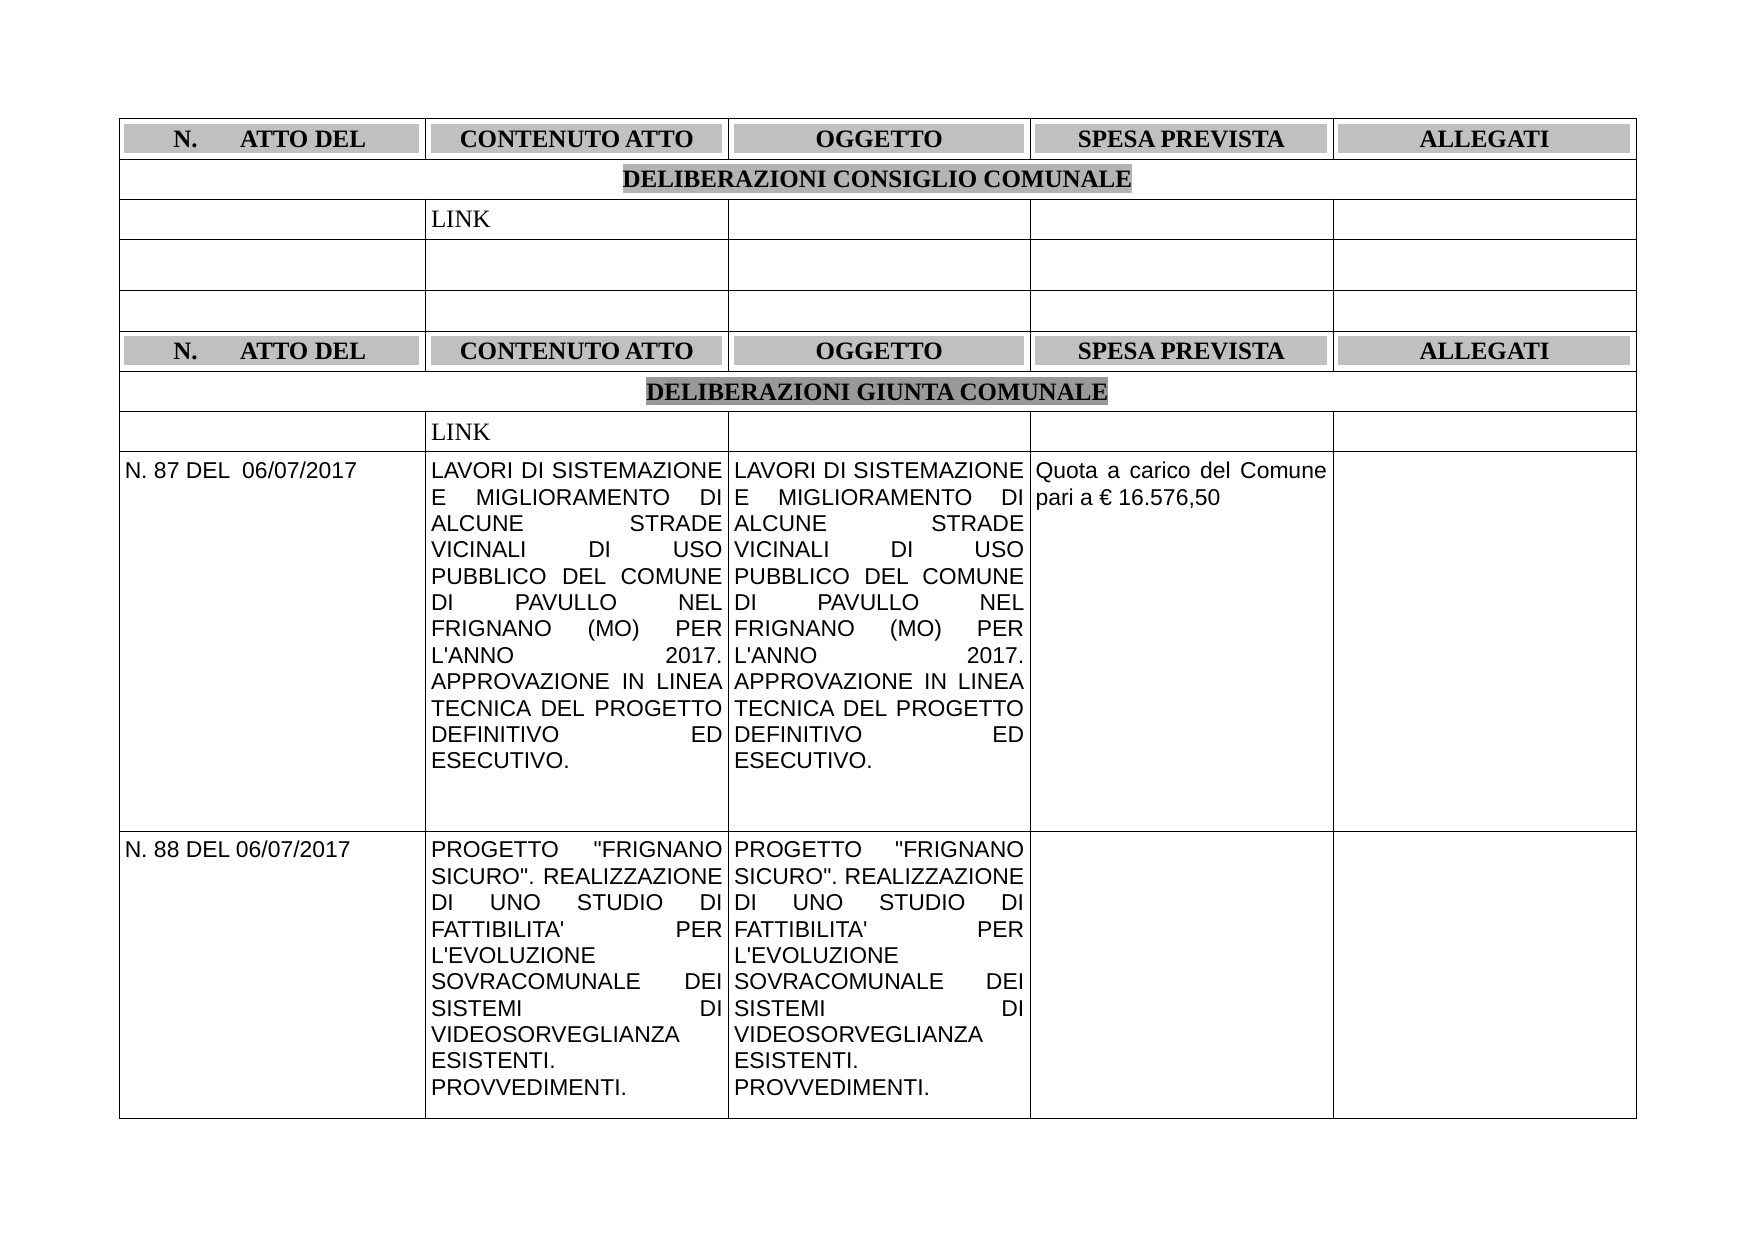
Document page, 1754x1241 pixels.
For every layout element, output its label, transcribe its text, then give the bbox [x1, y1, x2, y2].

table_header SPESA PREVISTA [1031, 119, 1333, 158]
table_cell N. 88 DEL 06/07/2017 [120, 832, 425, 1118]
table_cell [1031, 200, 1333, 239]
table_cell [120, 200, 425, 239]
table_cell [120, 412, 425, 451]
table_cell [729, 240, 1030, 290]
table_cell OGGETTO [729, 332, 1030, 371]
table_cell Quota a carico del Comune pari a € 16.576,50 [1031, 452, 1333, 831]
table_cell [1334, 240, 1636, 290]
table_cell [120, 291, 425, 331]
table_cell [1031, 832, 1333, 1118]
table_cell LAVORI DI SISTEMAZIONE E MIGLIORAMENTO DI ALCUNE STRADE VICINALI DI USO PUBBLICO DEL COMUNE DI PAVULLO NEL FRIGNANO (MO) PER L'ANNO 2017. APPROVAZIONE IN LINEA TECNICA DEL PROGETTO DEFINITIVO ED ESECUTIVO. [426, 452, 728, 831]
table_header OGGETTO [729, 119, 1030, 158]
table_cell LAVORI DI SISTEMAZIONE E MIGLIORAMENTO DI ALCUNE STRADE VICINALI DI USO PUBBLICO DEL COMUNE DI PAVULLO NEL FRIGNANO (MO) PER L'ANNO 2017. APPROVAZIONE IN LINEA TECNICA DEL PROGETTO DEFINITIVO ED ESECUTIVO. [729, 452, 1030, 831]
table_cell N. ATTO DEL [120, 332, 425, 371]
table_cell [1334, 200, 1636, 239]
table_cell SPESA PREVISTA [1031, 332, 1333, 371]
table_cell [426, 291, 728, 331]
table_cell [120, 240, 425, 290]
table_header CONTENUTO ATTO [426, 119, 728, 158]
table_cell DELIBERAZIONI GIUNTA COMUNALE [120, 372, 1636, 411]
table_cell N. 87 DEL 06/07/2017 [120, 452, 425, 831]
table_cell [729, 291, 1030, 331]
table_cell [1334, 291, 1636, 331]
table_cell [1334, 412, 1636, 451]
table_cell PROGETTO "FRIGNANO SICURO". REALIZZAZIONE DI UNO STUDIO DI FATTIBILITA' PER L'EVOLUZIONE SOVRACOMUNALE DEI SISTEMI DI VIDEOSORVEGLIANZA ESISTENTI. PROVVEDIMENTI. [426, 832, 728, 1118]
table_cell [1031, 291, 1333, 331]
table_header N. ATTO DEL [120, 119, 425, 158]
table_cell [1334, 832, 1636, 1118]
table_cell LINK [426, 412, 728, 451]
table_cell [426, 240, 728, 290]
table_cell [1031, 240, 1333, 290]
table_cell [729, 200, 1030, 239]
table_cell DELIBERAZIONI CONSIGLIO COMUNALE [120, 160, 1636, 199]
table_cell LINK [426, 200, 728, 239]
table_cell PROGETTO "FRIGNANO SICURO". REALIZZAZIONE DI UNO STUDIO DI FATTIBILITA' PER L'EVOLUZIONE SOVRACOMUNALE DEI SISTEMI DI VIDEOSORVEGLIANZA ESISTENTI. PROVVEDIMENTI. [729, 832, 1030, 1118]
table_cell [729, 412, 1030, 451]
table_cell CONTENUTO ATTO [426, 332, 728, 371]
table_cell ALLEGATI [1334, 332, 1636, 371]
table_header ALLEGATI [1334, 119, 1636, 158]
table_cell [1031, 412, 1333, 451]
table_cell [1334, 452, 1636, 831]
